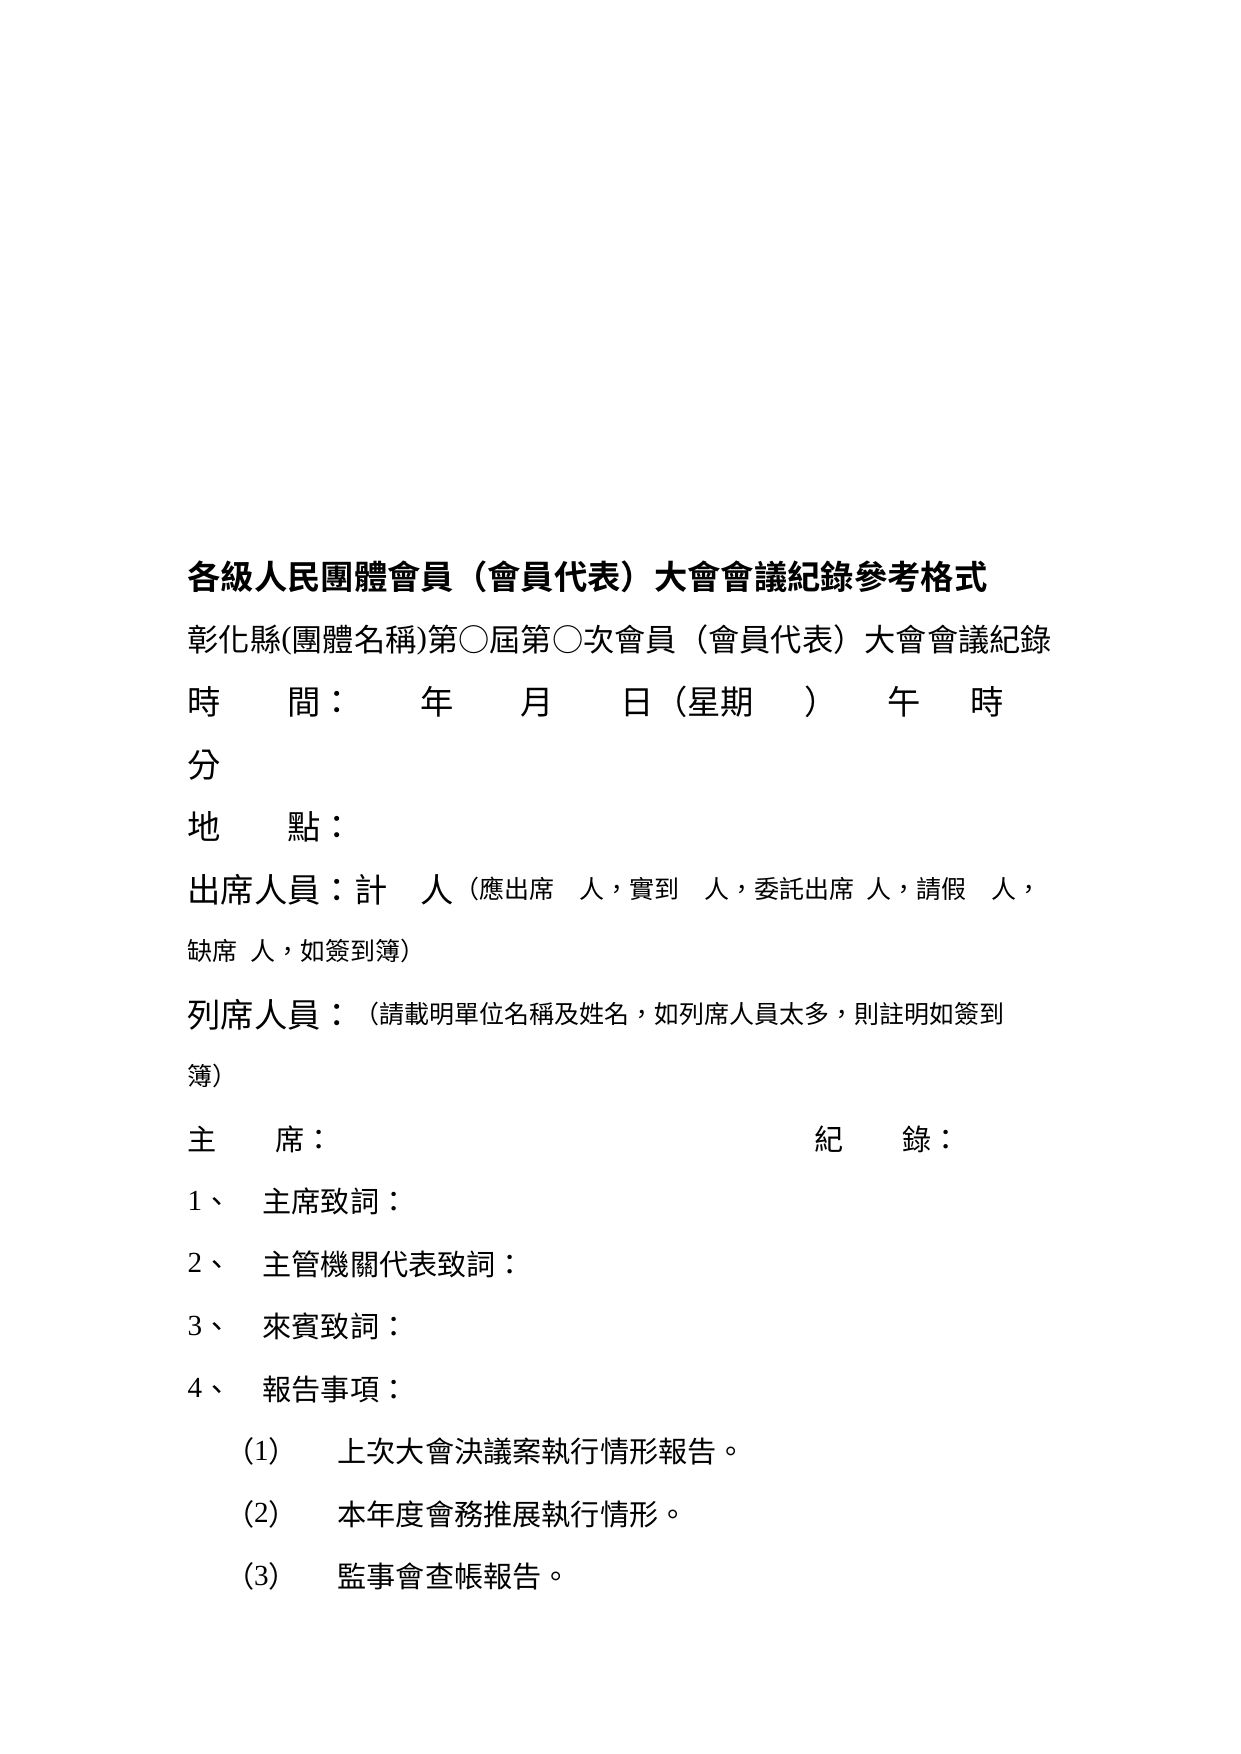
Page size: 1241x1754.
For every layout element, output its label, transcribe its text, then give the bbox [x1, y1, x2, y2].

list 監事會查帳報告。 [225, 1533, 1053, 1596]
list 主席致詞： [187, 1158, 1053, 1221]
list 來賓致詞： [187, 1283, 1053, 1346]
text 各級人民團體會員（會員代表）大會會議紀錄參考格式 [187, 533, 1053, 596]
list 主管機關代表致詞： [187, 1221, 1053, 1283]
list 報告事項： [187, 1346, 1053, 1408]
list 本年度會務推展執行情形。 [225, 1471, 1053, 1533]
text 出席人員：計 人（應出席 人，實到 人，委託出席 人，請假 人，缺席 人，如簽到簿） [187, 846, 1053, 971]
text 地 點： [187, 783, 1053, 846]
text 時 間： 年 月 日（星期 ） 午 時 分 [187, 658, 1053, 783]
text 彰化縣(團體名稱)第○屆第○次會員（會員代表）大會會議紀錄 [187, 596, 1053, 658]
list 上次大會決議案執行情形報告。 [225, 1408, 1053, 1471]
text 主 席： 紀 錄： [187, 1096, 1053, 1158]
text 列席人員：（請載明單位名稱及姓名，如列席人員太多，則註明如簽到簿） [187, 971, 1053, 1096]
